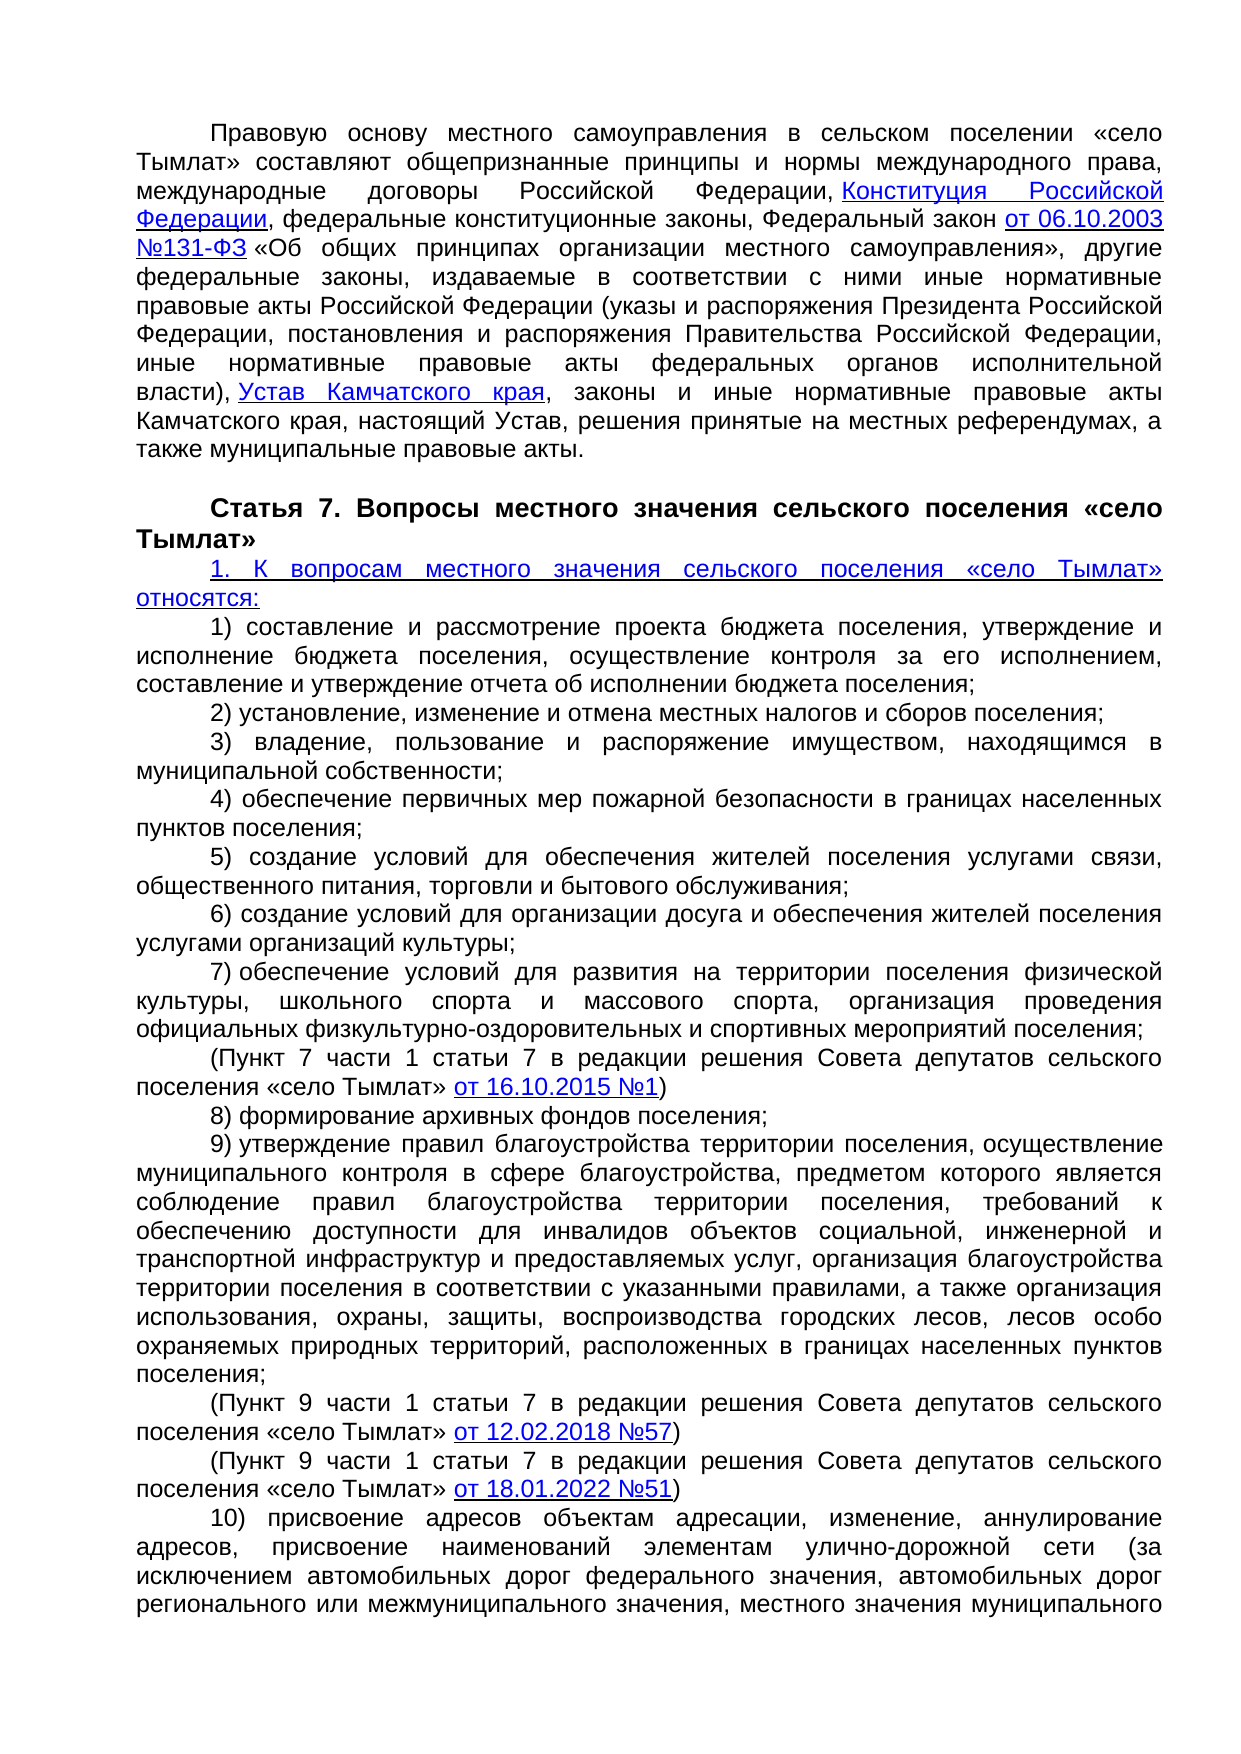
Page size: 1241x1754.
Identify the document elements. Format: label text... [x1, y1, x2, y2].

text 9) утверждение правил благоустройства территории поселения, осуществление муниципального контроля в сфере благоустройства, предметом которого является соблюдение правил благоустройства территории поселения, требований к обеспечению доступности для инвалидов объектов социальной, инженерной и транспортной инфраструктур и предоставляемых услуг, организация благоустройства территории поселения в соответствии с указанными правилами, а также организация использования, охраны, защиты, воспроизводства городских лесов, лесов особо охраняемых природных территорий, расположенных в границах населенных пунктов поселения; [136, 1129, 1163, 1388]
text 4) обеспечение первичных мер пожарной безопасности в границах населенных пунктов поселения; [136, 784, 1163, 842]
text Правовую основу местного самоуправления в сельском поселении «село Тымлат» составляют общепризнанные принципы и нормы международного права, международные договоры Российской Федерации, Конституция Российской Федерации, федеральные конституционные законы, Федеральный закон от 06.10.2003 №131-ФЗ «Об общих принципах организации местного самоуправления», другие федеральные законы, издаваемые в соответствии с ними иные нормативные правовые акты Российской Федерации (указы и распоряжения Президента Российской Федерации, постановления и распоряжения Правительства Российской Федерации, иные нормативные правовые акты федеральных органов исполнительной власти), Устав Камчатского края, законы и иные нормативные правовые акты Камчатского края, настоящий Устав, решения принятые на местных референдумах, а также муниципальные правовые акты. [136, 118, 1163, 463]
text 1) составление и рассмотрение проекта бюджета поселения, утверждение и исполнение бюджета поселения, осуществление контроля за его исполнением, составление и утверждение отчета об исполнении бюджета поселения; [136, 612, 1163, 698]
text 6) создание условий для организации досуга и обеспечения жителей поселения услугами организаций культуры; [136, 899, 1163, 957]
text 7) обеспечение условий для развития на территории поселения физической культуры, школьного спорта и массового спорта, организация проведения официальных физкультурно-оздоровительных и спортивных мероприятий поселения; [136, 957, 1163, 1043]
text 1. К вопросам местного значения сельского поселения «село Тымлат» относятся: [136, 554, 1163, 612]
text 8) формирование архивных фондов поселения; [136, 1101, 1163, 1129]
text Статья 7. Вопросы местного значения сельского поселения «село Тымлат» [136, 492, 1163, 554]
text 2) установление, изменение и отмена местных налогов и сборов поселения; [136, 698, 1163, 727]
text (Пункт 9 части 1 статьи 7 в редакции решения Совета депутатов сельского поселения «село Тымлат» от 18.01.2022 №51) [136, 1446, 1163, 1503]
text (Пункт 7 части 1 статьи 7 в редакции решения Совета депутатов сельского поселения «село Тымлат» от 16.10.2015 №1) [136, 1043, 1163, 1101]
text 5) создание условий для обеспечения жителей поселения услугами связи, общественного питания, торговли и бытового обслуживания; [136, 842, 1163, 899]
text 10) присвоение адресов объектам адресации, изменение, аннулирование адресов, присвоение наименований элементам улично-дорожной сети (за исключением автомобильных дорог федерального значения, автомобильных дорог регионального или межмуниципального значения, местного значения муниципального [136, 1503, 1163, 1618]
text 3) владение, пользование и распоряжение имуществом, находящимся в муниципальной собственности; [136, 727, 1163, 784]
text (Пункт 9 части 1 статьи 7 в редакции решения Совета депутатов сельского поселения «село Тымлат» от 12.02.2018 №57) [136, 1388, 1163, 1446]
